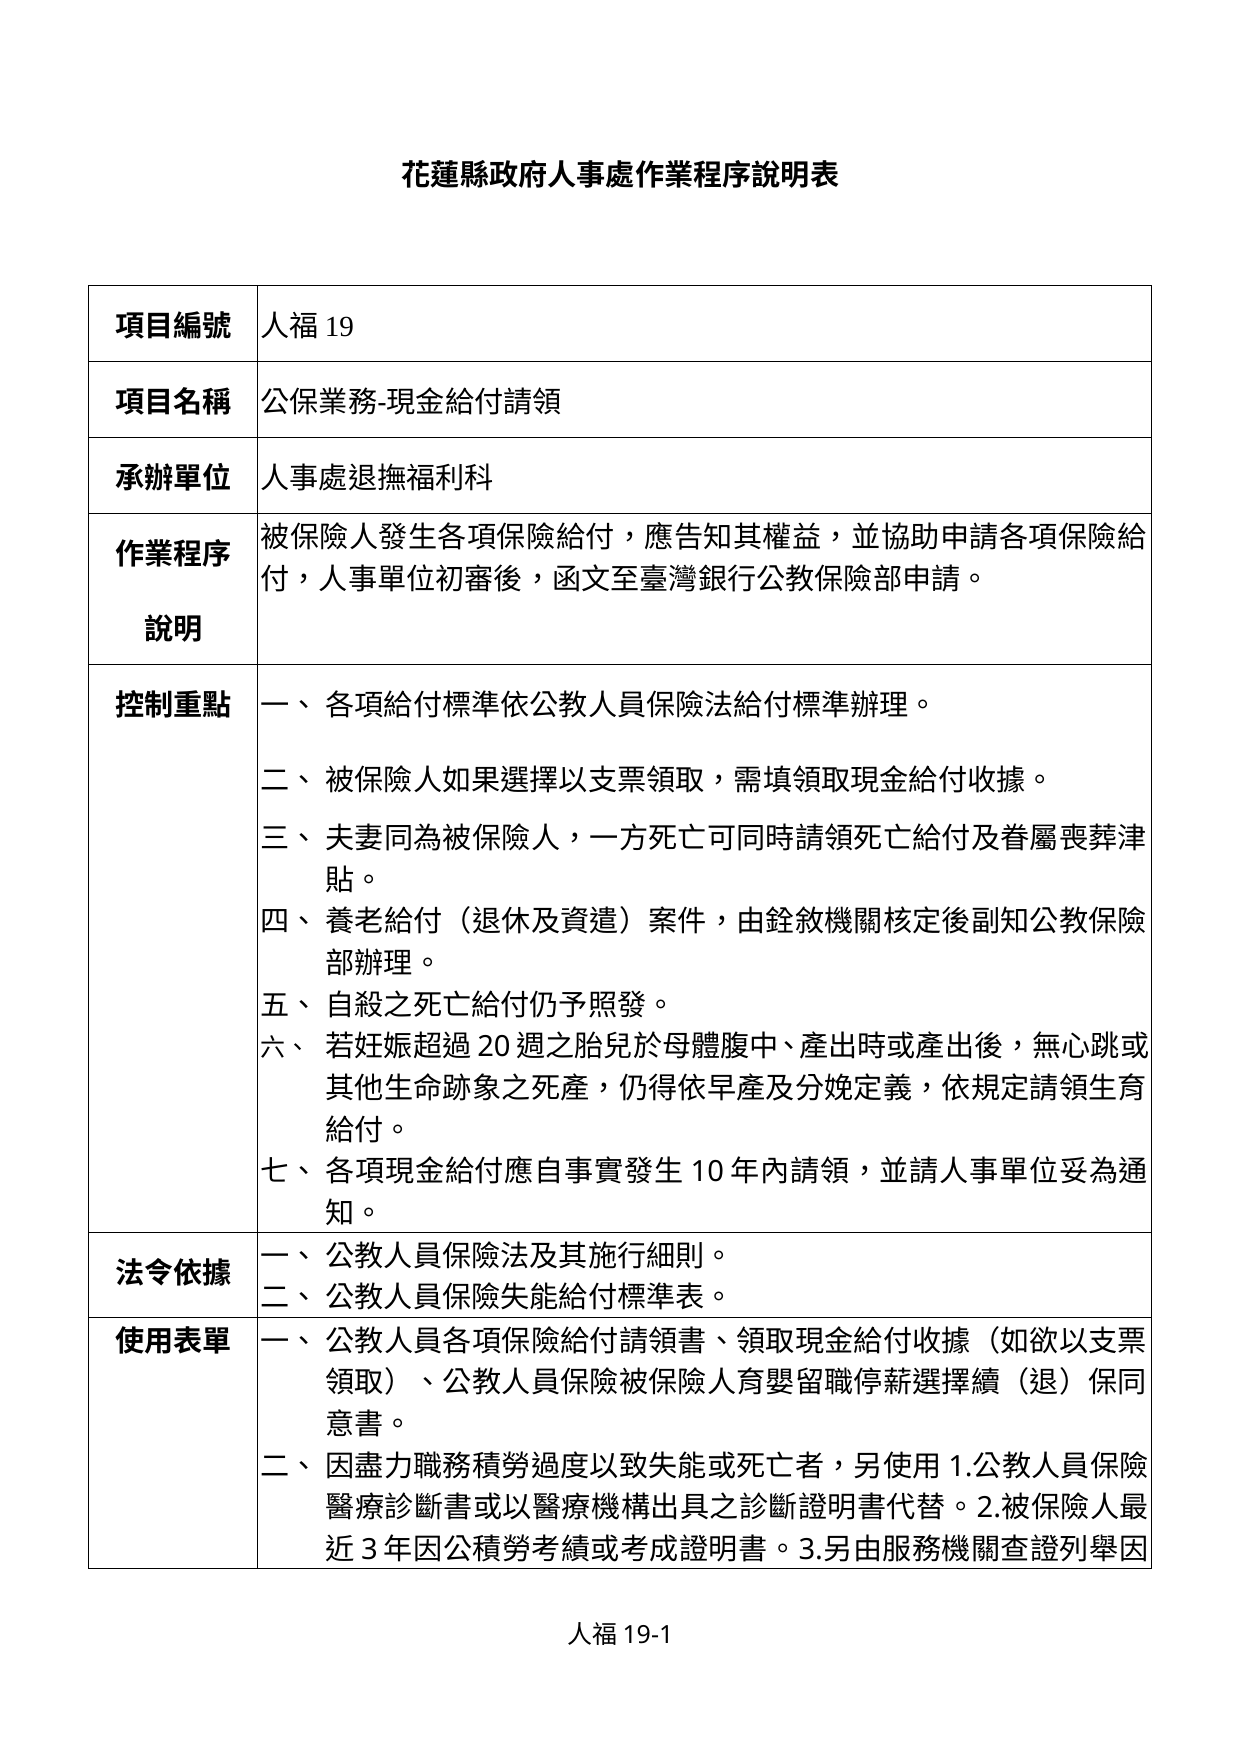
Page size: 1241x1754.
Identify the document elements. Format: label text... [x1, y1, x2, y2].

table_cell 控制重點 [89, 665, 257, 1232]
table_cell 人事處退撫福利科 [258, 438, 1151, 513]
table_cell 被保險人發生各項保險給付，應告知其權益，並協助申請各項保險給付，人事單位初審後，函文至臺灣銀行公教保險部申請。 [258, 514, 1151, 664]
text 花蓮縣政府人事處作業程序說明表 [118, 135, 1122, 210]
table_cell 承辦單位 [89, 438, 257, 513]
table_header 人福19 [258, 286, 1151, 361]
table_header 項目編號 [89, 286, 257, 361]
table_cell 作業程序 說明 [89, 514, 257, 664]
table_cell 公保業務-現金給付請領 [258, 362, 1151, 437]
table_cell 使用表單 [89, 1318, 257, 1568]
table_cell 項目名稱 [89, 362, 257, 437]
table_cell 公教人員各項保險給付請領書、領取現金給付收據（如欲以支票領取）、公教人員保險被保險人育嬰留職停薪選擇續（退）保同意書。 因盡力職務積勞過度以致失能或死亡者，另使用1.公教人員保險醫療診斷書或以醫療機構出具之診斷證明書代替。2.被保險人最近3年因公積勞考績或考成證明書。3.另由服務機關查證列舉因 [258, 1318, 1151, 1568]
table_cell 法令依據 [89, 1233, 257, 1317]
table_cell 各項給付標準依公教人員保險法給付標準辦理。 被保險人如果選擇以支票領取，需填領取現金給付收據。 夫妻同為被保險人，一方死亡可同時請領死亡給付及眷屬喪葬津貼。 養老給付（退休及資遣）案件，由銓敘機關核定後副知公教保險部辦理。 自殺之死亡給付仍予照發。 若妊娠超過20週之胎兒於母體腹中、產出時或產出後，無心跳或其他生命跡象之死產，仍得依早產及分娩定義，依規定請領生育給付。 各項現金給付應自事實發生10年內請領，並請人事單位妥為通知。 [258, 665, 1151, 1232]
table_cell 公教人員保險法及其施行細則。 公教人員保險失能給付標準表。 [258, 1233, 1151, 1317]
